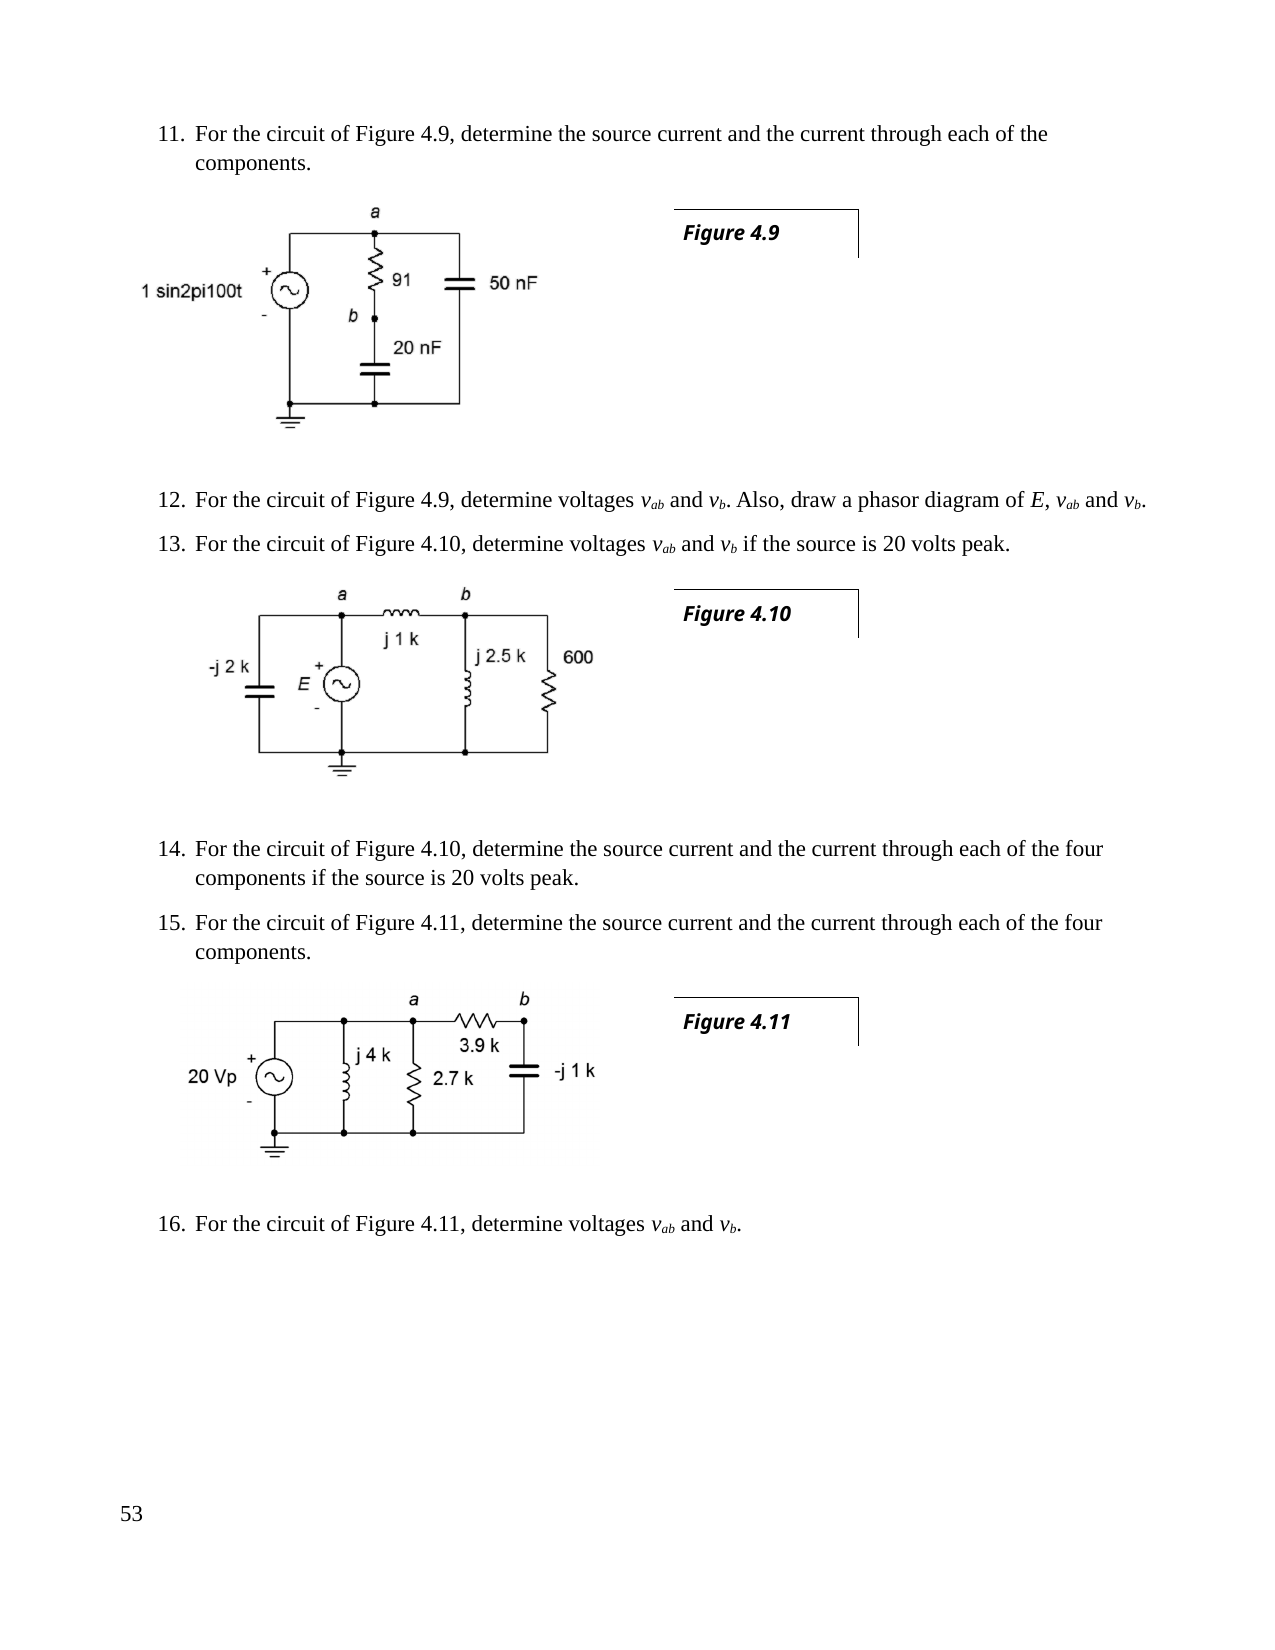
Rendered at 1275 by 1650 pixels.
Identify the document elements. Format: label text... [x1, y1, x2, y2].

list For the circuit of Figure 4.10, determine the source current and the current through each of the four components if the source is 20 volts peak. [157, 835, 1155, 891]
text Figure 4.10 [683, 599, 849, 628]
list For the circuit of Figure 4.9, determine voltages vab and vb. Also, draw a phasor diagram of E, vab and vb. [157, 486, 1155, 512]
list For the circuit of Figure 4.10, determine voltages vab and vb if the source is 20 volts peak. [157, 530, 1155, 556]
text Figure 4.9 [683, 218, 849, 247]
list For the circuit of Figure 4.11, determine the source current and the current through each of the four components. [157, 908, 1155, 964]
picture [192, 574, 612, 791]
list For the circuit of Figure 4.9, determine the source current and the current through each of the components. [157, 120, 1155, 176]
list For the circuit of Figure 4.11, determine voltages vab and vb. [157, 1210, 1155, 1236]
picture [180, 982, 600, 1166]
picture [126, 193, 547, 442]
text Figure 4.11 [683, 1007, 849, 1036]
